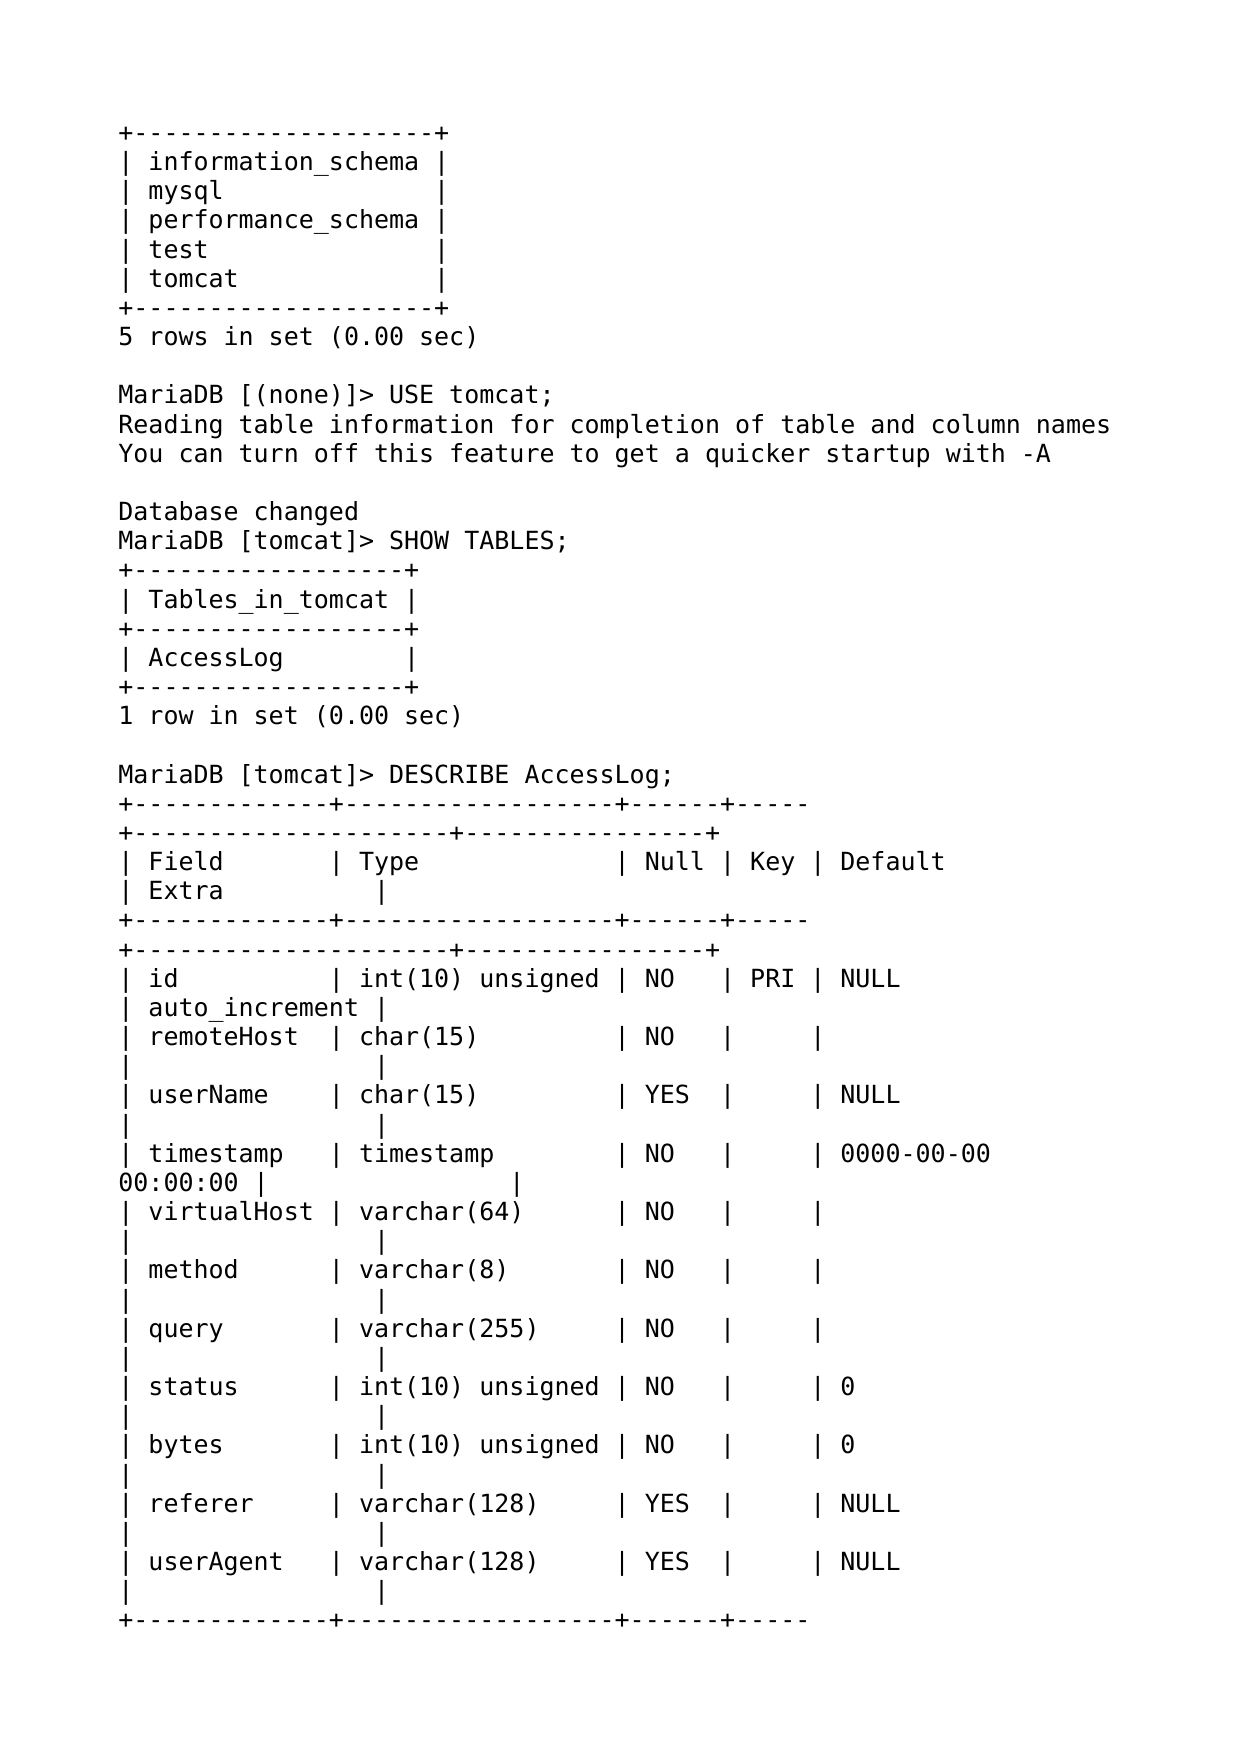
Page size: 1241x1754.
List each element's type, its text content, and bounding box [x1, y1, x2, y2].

text +--------------------+ | information_schema | | mysql | | performance_schema | | test | | tomcat | +--------------------+ 5 rows in set (0.00 sec) MariaDB [(none)]> USE tomcat; Reading table information for completion of table and column names You can turn off this feature to get a quicker startup with -A Database changed MariaDB [tomcat]> SHOW TABLES; +------------------+ | Tables_in_tomcat | +------------------+ | AccessLog | +------------------+ 1 row in set (0.00 sec) MariaDB [tomcat]> DESCRIBE AccessLog; +-------------+------------------+------+-----+---------------------+----------------+ | Field | Type | Null | Key | Default | Extra | +-------------+------------------+------+-----+---------------------+----------------+ | id | int(10) unsigned | NO | PRI | NULL | auto_increment | | remoteHost | char(15) | NO | | | | | userName | char(15) | YES | | NULL | | | timestamp | timestamp | NO | | 0000-00-00 00:00:00 | | | virtualHost | varchar(64) | NO | | | | | method | varchar(8) | NO | | | | | query | varchar(255) | NO | | | | | status | int(10) unsigned | NO | | 0 | | | bytes | int(10) unsigned | NO | | 0 | | | referer | varchar(128) | YES | | NULL | | | userAgent | varchar(128) | YES | | NULL | | +-------------+------------------+------+----- [118, 118, 1122, 1635]
